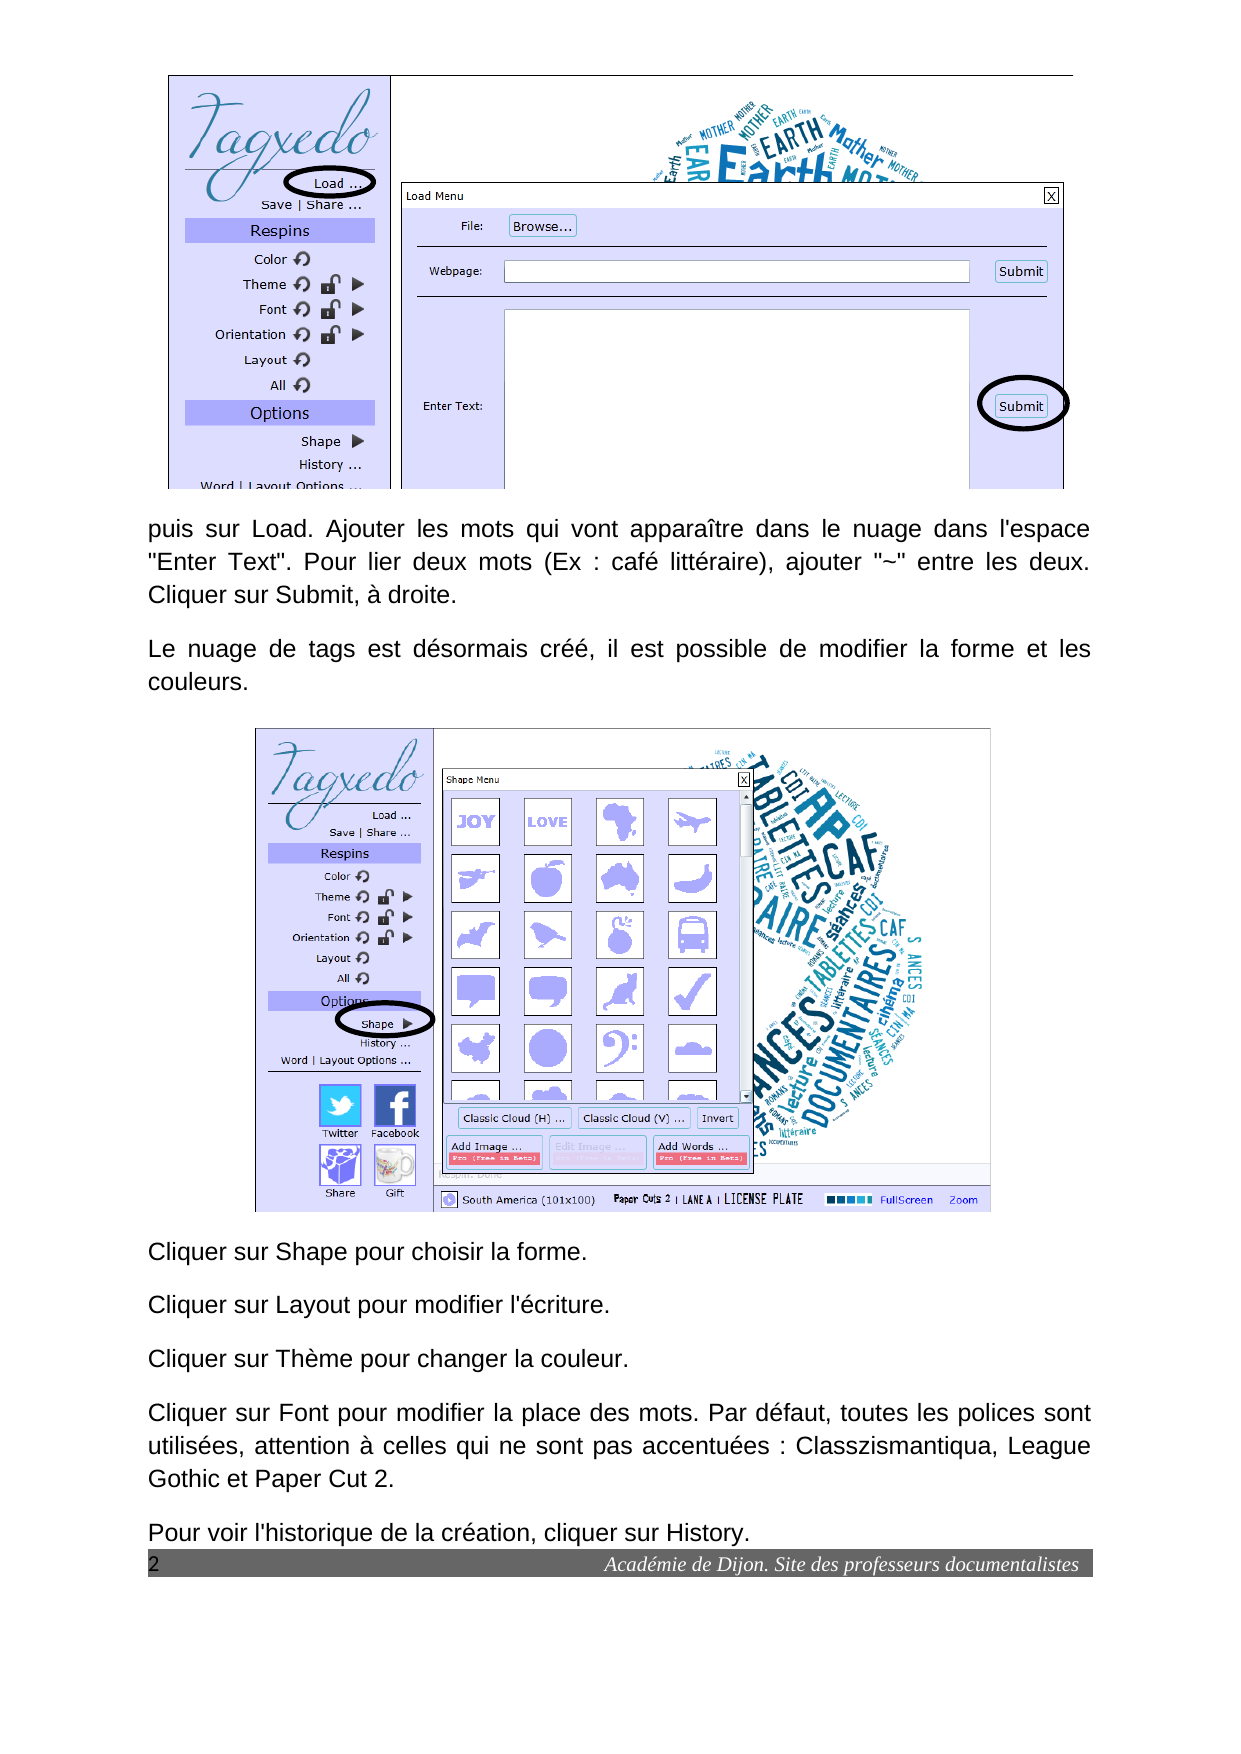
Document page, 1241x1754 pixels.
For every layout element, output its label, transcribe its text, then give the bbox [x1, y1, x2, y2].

text Cliquer sur Thème pour changer la couleur. [148, 1344, 1093, 1373]
text Cliquer sur Shape pour choisir la forme. [148, 1236, 1093, 1265]
text Pour voir l'historique de la création, cliquer sur History. [148, 1518, 1093, 1547]
text Cliquer sur Font pour modifier la place des mots. Par défaut, toutes les polices sont utilisées, attention à celles qui ne sont pas accentuées : Classzismantiqua, League Gothic et Paper Cut 2. [148, 1398, 1093, 1493]
text Le nuage de tags est désormais créé, il est possible de modifier la forme et les couleurs. [148, 634, 1093, 696]
text puis sur Load. Ajouter les mots qui vont apparaître dans le nuage dans l'espace "Enter Text". Pour lier deux mots (Ex : café littéraire), ajouter "~" entre les deux. Cliquer sur Submit, à droite. [148, 514, 1093, 609]
text Cliquer sur Layout pour modifier l'écriture. [148, 1290, 1093, 1319]
